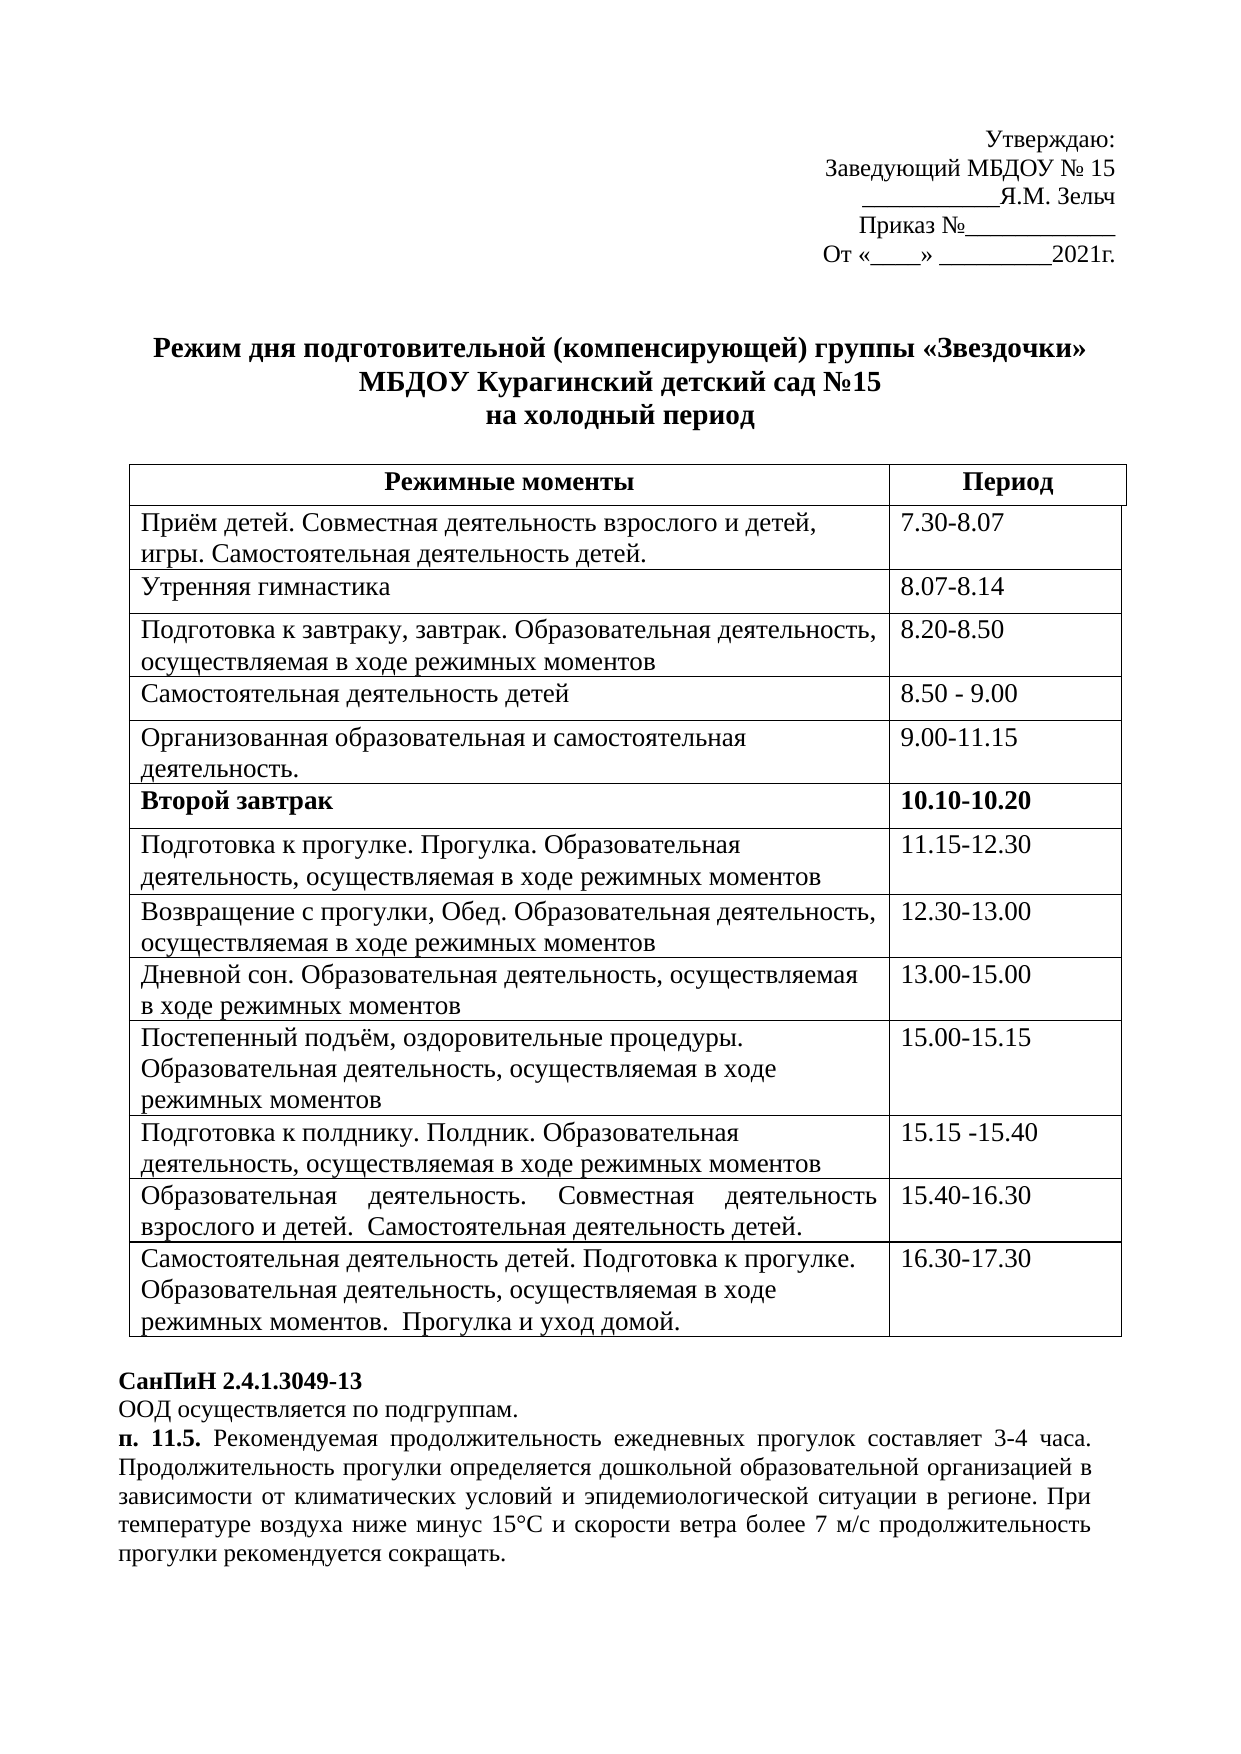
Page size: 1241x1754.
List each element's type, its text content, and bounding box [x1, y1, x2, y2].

table_cell Организованная образовательная и самостоятельная деятельность. [130, 721, 889, 783]
table_cell Дневной сон. Образовательная деятельность, осуществляемая в ходе режимных моментов [130, 958, 889, 1020]
table_cell Подготовка к полднику. Полдник. Образовательная деятельность, осуществляемая в ходе режимных моментов [130, 1116, 889, 1178]
table_cell 10.10-10.20 [890, 784, 1121, 827]
table_cell 16.30-17.30 [890, 1243, 1121, 1336]
table_cell [1122, 676, 1127, 720]
table_cell 11.15-12.30 [890, 829, 1121, 894]
table_header Период [890, 465, 1126, 505]
table_cell Подготовка к прогулке. Прогулка. Образовательная деятельность, осуществляемая в ходе режимных моментов [130, 829, 889, 894]
table_cell [1122, 828, 1127, 894]
table_cell Самостоятельная деятельность детей [130, 677, 889, 720]
table_cell Второй завтрак [130, 784, 889, 827]
text п. 11.5. Рекомендуемая продолжительность ежедневных прогулок составляет 3-4 часа. Продолжительность прогулки определяется дошкольной образовательной организацией в зависимости от климатических условий и эпидемиологической ситуации в регионе. При температуре воздуха ниже минус 15°С и скорости ветра более 7 м/с продолжительность прогулки рекомендуется сокращать. [118, 1423, 1092, 1567]
table_cell [1122, 1115, 1127, 1178]
text ООД осуществляется по подгруппам. [118, 1394, 1092, 1423]
table_cell [1122, 613, 1127, 676]
table_cell [1122, 506, 1127, 568]
table_cell [1122, 720, 1127, 783]
table_cell [1122, 1241, 1127, 1336]
table_cell 8.20-8.50 [890, 614, 1121, 676]
table_cell 8.50 - 9.00 [890, 677, 1121, 720]
table_cell [1122, 569, 1127, 613]
table_cell 15.00-15.15 [890, 1021, 1121, 1115]
table_cell 13.00-15.00 [890, 958, 1121, 1020]
table_header Режимные моменты [130, 465, 889, 505]
table_cell Образовательная деятельность. Совместная деятельность взрослого и детей. Самостоятельная деятельность детей. [130, 1179, 889, 1241]
table_cell Возвращение с прогулки, Обед. Образовательная деятельность, осуществляемая в ходе режимных моментов [130, 895, 889, 957]
text СанПиН 2.4.1.3049-13 [118, 1366, 1092, 1394]
table_cell [1122, 1020, 1127, 1115]
table_cell [1122, 894, 1127, 957]
text МБДОУ Курагинский детский сад №15 [118, 364, 1122, 397]
table_cell 12.30-13.00 [890, 895, 1121, 957]
text Режим дня подготовительной (компенсирующей) группы «Звездочки» [118, 330, 1122, 364]
table_cell 8.07-8.14 [890, 570, 1121, 613]
table_cell Утренняя гимнастика [130, 570, 889, 613]
table_header Утверждаю: Заведующий МБДОУ № 15 ___________Я.М. Зельч Приказ №____________ От «____» _________2021г. [619, 118, 1121, 302]
table_cell Самостоятельная деятельность детей. Подготовка к прогулке. Образовательная деятельность, осуществляемая в ходе режимных моментов. Прогулка и уход домой. [130, 1243, 889, 1336]
table_cell 9.00-11.15 [890, 721, 1121, 783]
table_cell [1122, 957, 1127, 1020]
table_header [117, 118, 619, 302]
table_cell Постепенный подъём, оздоровительные процедуры. Образовательная деятельность, осуществляемая в ходе режимных моментов [130, 1021, 889, 1115]
table_cell [1122, 1178, 1127, 1241]
table_cell 15.40-16.30 [890, 1179, 1121, 1241]
table_cell Подготовка к завтраку, завтрак. Образовательная деятельность, осуществляемая в ходе режимных моментов [130, 614, 889, 676]
text на холодный период [118, 397, 1122, 431]
table_cell 7.30-8.07 [890, 506, 1121, 568]
table_cell [1122, 783, 1127, 827]
table_cell 15.15 -15.40 [890, 1116, 1121, 1178]
table_cell Приём детей. Совместная деятельность взрослого и детей, игры. Самостоятельная деятельность детей. [130, 506, 889, 568]
